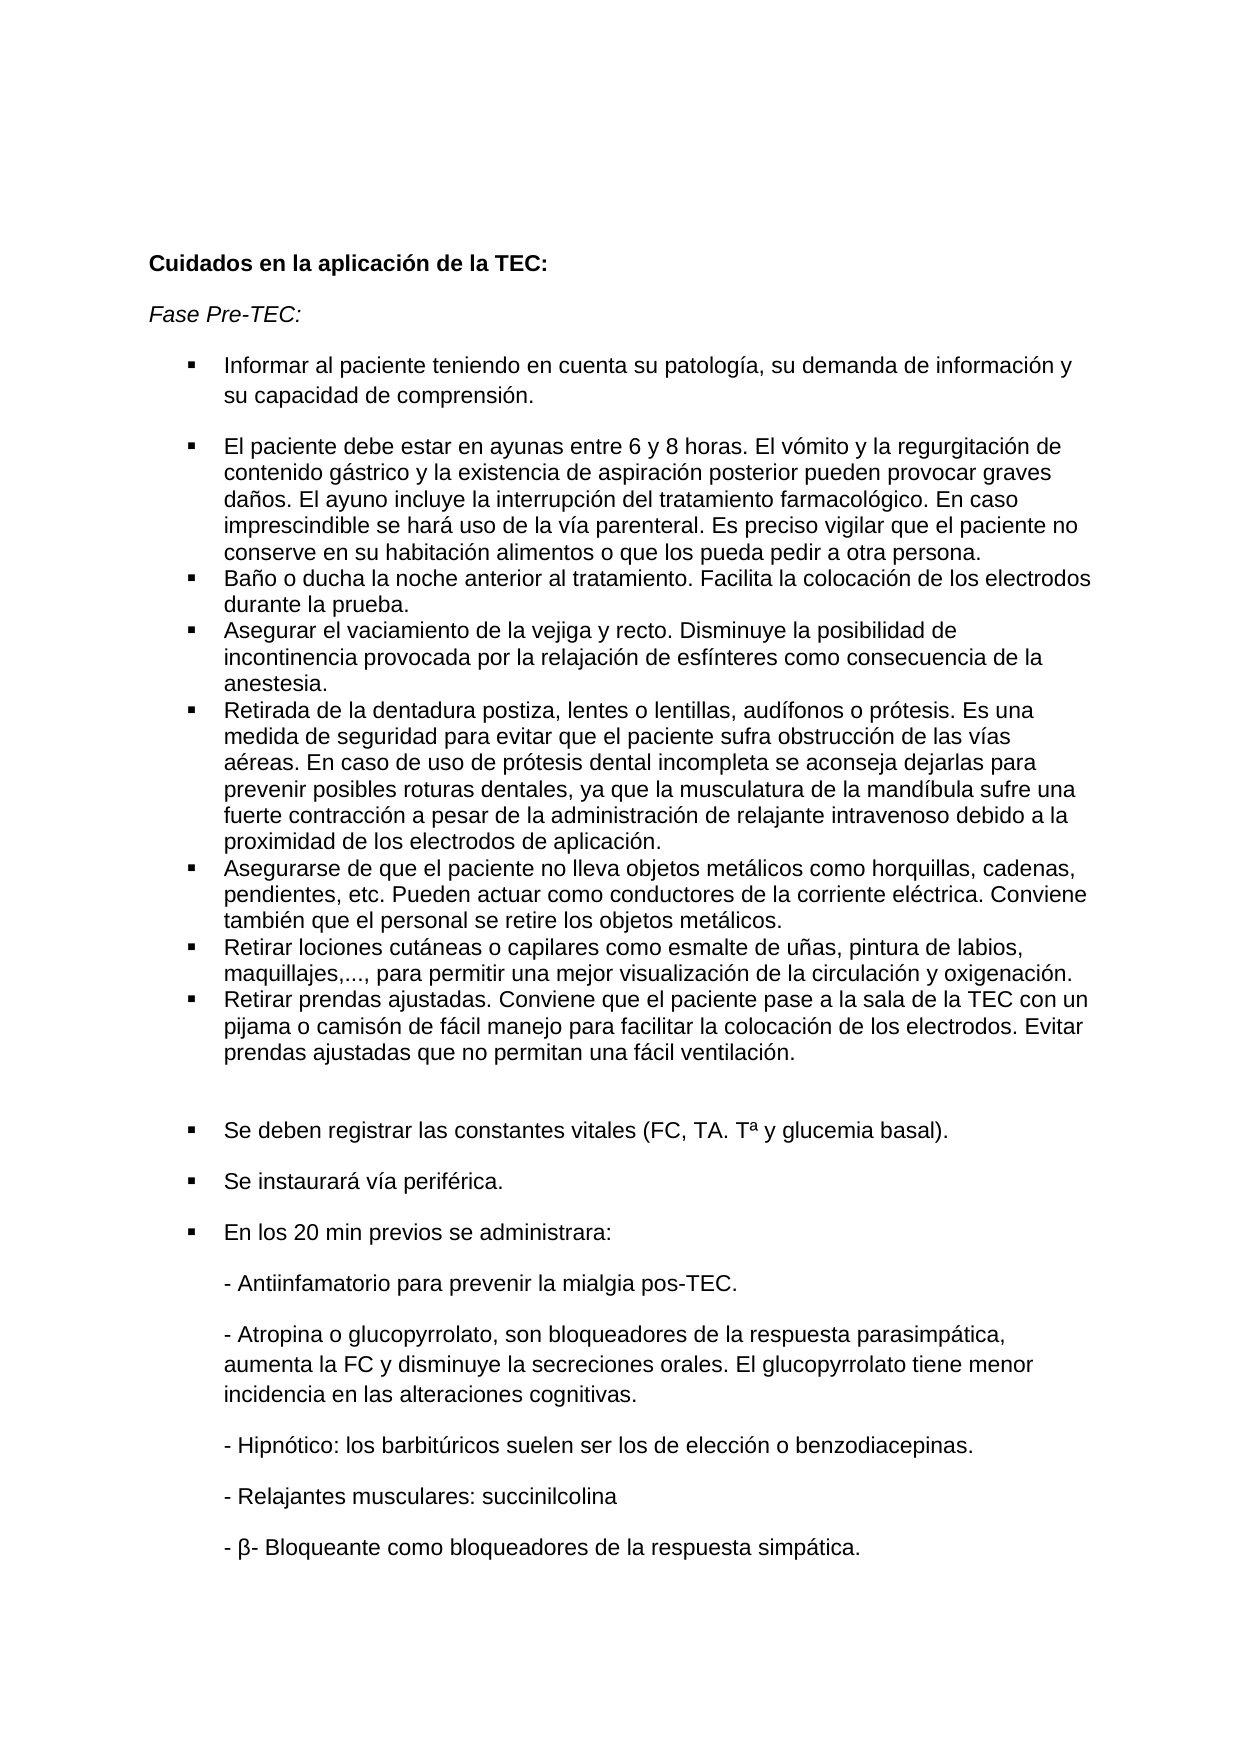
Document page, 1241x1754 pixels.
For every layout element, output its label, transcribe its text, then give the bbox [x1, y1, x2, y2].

list Retirar lociones cutáneas o capilares como esmalte de uñas, pintura de labios, maquillajes,..., para permitir una mejor visualización de la circulación y oxigenación. [186, 934, 1092, 986]
list En los 20 min previos se administrara: [186, 1219, 1092, 1245]
list Asegurarse de que el paciente no lleva objetos metálicos como horquillas, cadenas, pendientes, etc. Pueden actuar como conductores de la corriente eléctrica. Conviene también que el personal se retire los objetos metálicos. [186, 855, 1092, 934]
list El paciente debe estar en ayunas entre 6 y 8 horas. El vómito y la regurgitación de contenido gástrico y la existencia de aspiración posterior pueden provocar graves daños. El ayuno incluye la interrupción del tratamiento farmacológico. En caso imprescindible se hará uso de la vía parenteral. Es preciso vigilar que el paciente no conserve en su habitación alimentos o que los pueda pedir a otra persona. [186, 433, 1092, 565]
text Cuidados en la aplicación de la TEC: [148, 250, 1092, 276]
list Asegurar el vaciamiento de la vejiga y recto. Disminuye la posibilidad de incontinencia provocada por la relajación de esfínteres como consecuencia de la anestesia. [186, 617, 1092, 697]
text Fase Pre-TEC: [148, 301, 1092, 327]
list Informar al paciente teniendo en cuenta su patología, su demanda de información y su capacidad de comprensión. [186, 352, 1092, 408]
list - β- Bloqueante como bloqueadores de la respuesta simpática. [186, 1534, 1092, 1561]
list - Atropina o glucopyrrolato, son bloqueadores de la respuesta parasimpática, aumenta la FC y disminuye la secreciones orales. El glucopyrrolato tiene menor incidencia en las alteraciones cognitivas. [186, 1321, 1092, 1407]
list - Relajantes musculares: succinilcolina [186, 1483, 1092, 1509]
list Se deben registrar las constantes vitales (FC, TA. Tª y glucemia basal). [186, 1117, 1092, 1143]
list - Antiinfamatorio para prevenir la mialgia pos-TEC. [186, 1270, 1092, 1296]
list Baño o ducha la noche anterior al tratamiento. Facilita la colocación de los electrodos durante la prueba. [186, 565, 1092, 617]
list - Hipnótico: los barbitúricos suelen ser los de elección o benzodiacepinas. [186, 1432, 1092, 1458]
list Retirar prendas ajustadas. Conviene que el paciente pase a la sala de la TEC con un pijama o camisón de fácil manejo para facilitar la colocación de los electrodos. Evitar prendas ajustadas que no permitan una fácil ventilación. [186, 986, 1092, 1066]
list Retirada de la dentadura postiza, lentes o lentillas, audífonos o prótesis. Es una medida de seguridad para evitar que el paciente sufra obstrucción de las vías aéreas. En caso de uso de prótesis dental incompleta se aconseja dejarlas para prevenir posibles roturas dentales, ya que la musculatura de la mandíbula sufre una fuerte contracción a pesar de la administración de relajante intravenoso debido a la proximidad de los electrodos de aplicación. [186, 697, 1092, 855]
list Se instaurará vía periférica. [186, 1168, 1092, 1194]
